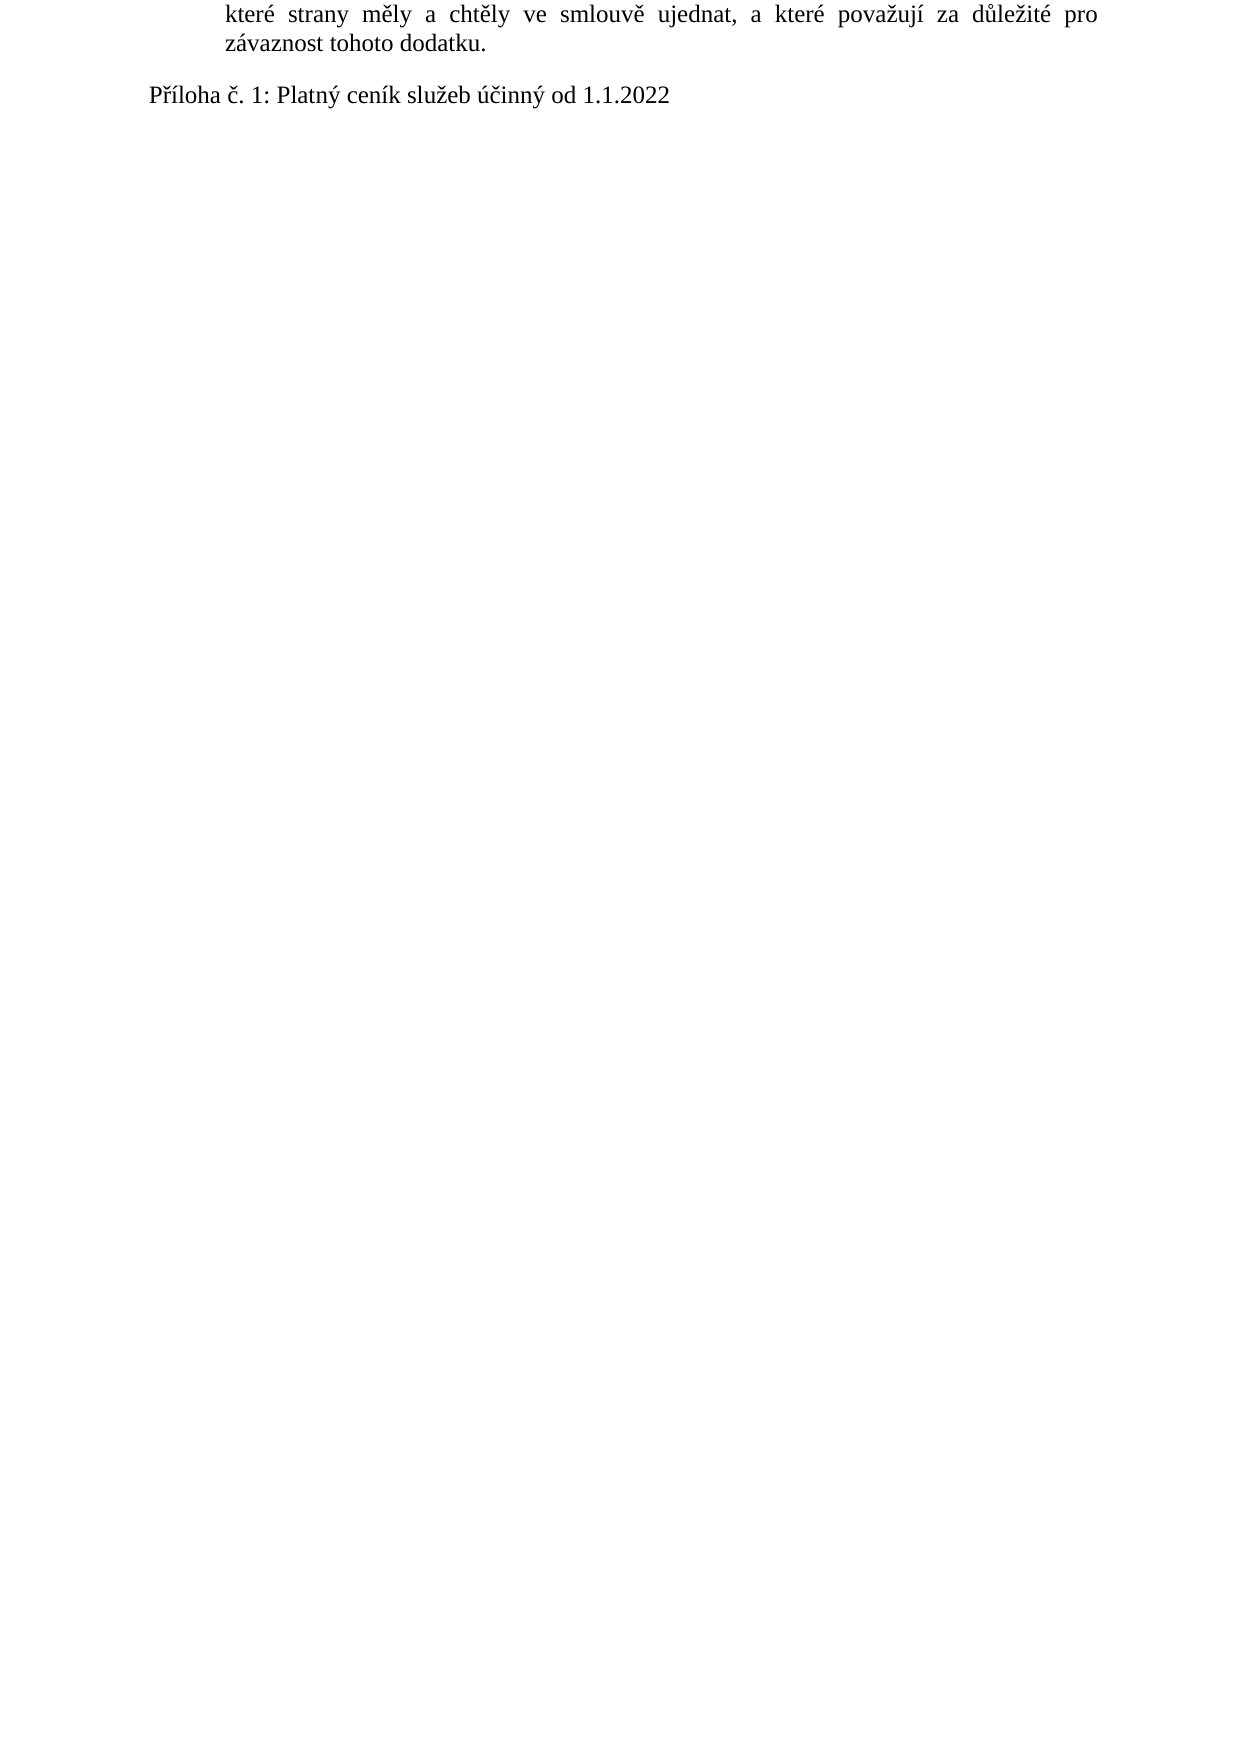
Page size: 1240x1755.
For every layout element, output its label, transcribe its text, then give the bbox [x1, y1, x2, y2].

text které strany měly a chtěly ve smlouvě ujednat, a které považují za důležité pro závaznost tohoto dodatku. [225, 0, 1099, 57]
text Příloha č. 1: Platný ceník služeb účinný od 1.1.2022 [149, 64, 1102, 108]
